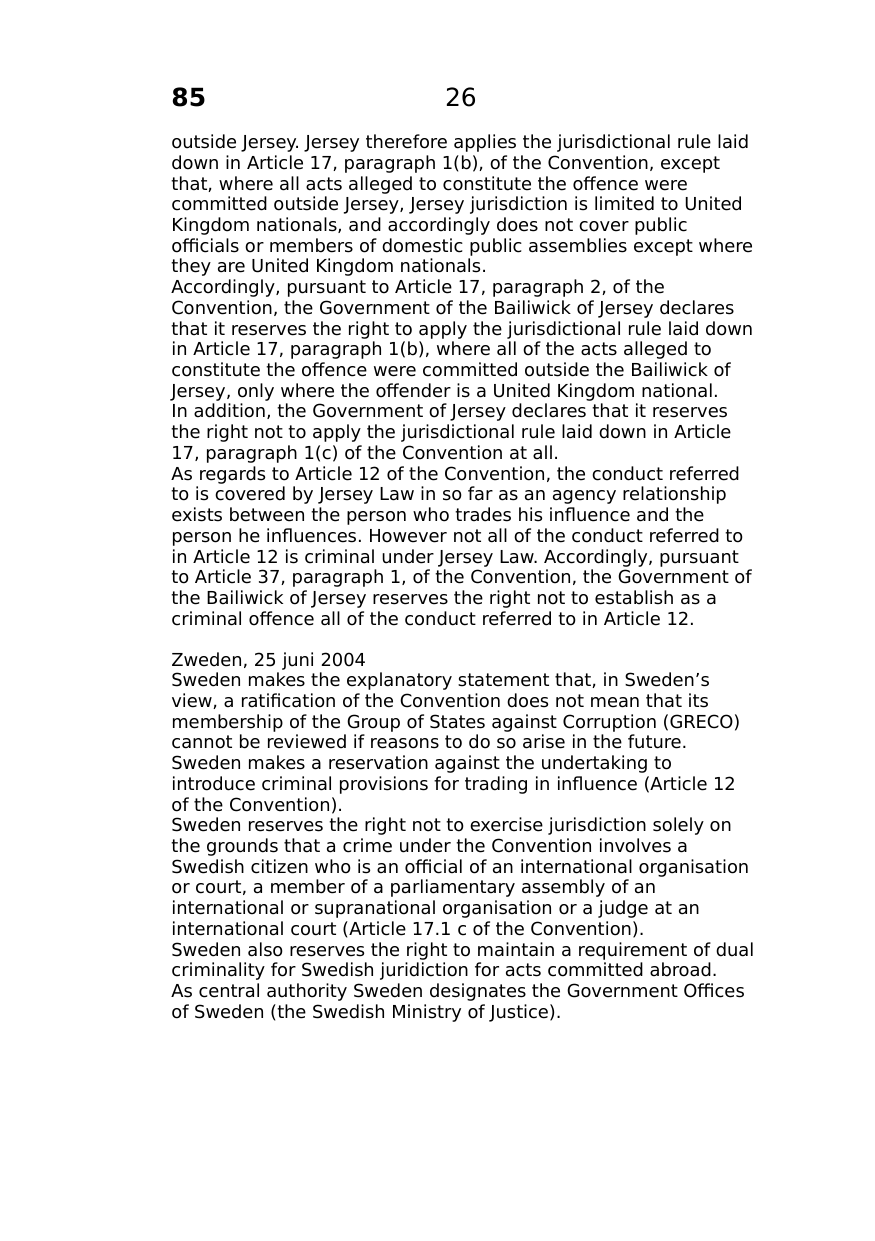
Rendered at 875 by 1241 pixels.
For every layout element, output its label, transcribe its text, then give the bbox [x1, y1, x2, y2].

text Sweden makes the explanatory statement that, in Sweden’s view, a ratification of the Convention does not mean that its membership of the Group of States against Corruption (GRECO) cannot be reviewed if reasons to do so arise in the future. [171, 670, 756, 753]
text Zweden, 25 juni 2004 [171, 649, 756, 670]
text As regards to Article 12 of the Convention, the conduct referred to is covered by Jersey Law in so far as an agency relationship exists between the person who trades his influence and the person he influences. However not all of the conduct referred to in Article 12 is criminal under Jersey Law. Accordingly, pursuant to Article 37, paragraph 1, of the Convention, the Government of the Bailiwick of Jersey reserves the right not to establish as a criminal offence all of the conduct referred to in Article 12. [171, 463, 756, 629]
text Accordingly, pursuant to Article 17, paragraph 2, of the Convention, the Government of the Bailiwick of Jersey declares that it reserves the right to apply the jurisdictional rule laid down in Article 17, paragraph 1(b), where all of the acts alleged to constitute the offence were committed outside the Bailiwick of Jersey, only where the offender is a United Kingdom national. [171, 277, 756, 401]
text Sweden makes a reservation against the undertaking to introduce criminal provisions for trading in influence (Article 12 of the Convention). [171, 753, 756, 815]
text Sweden reserves the right not to exercise jurisdiction solely on the grounds that a crime under the Convention involves a Swedish citizen who is an official of an international organisation or court, a member of a parliamentary assembly of an international or supranational organisation or a judge at an international court (Article 17.1 c of the Convention). [171, 815, 756, 939]
text In addition, the Government of Jersey declares that it reserves the right not to apply the jurisdictional rule laid down in Article 17, paragraph 1(c) of the Convention at all. [171, 401, 756, 463]
text Sweden also reserves the right to maintain a requirement of dual criminality for Swedish juridiction for acts committed abroad. [171, 939, 756, 981]
text As central authority Sweden designates the Government Offices of Sweden (the Swedish Ministry of Justice). [171, 981, 756, 1022]
text outside Jersey. Jersey therefore applies the jurisdictional rule laid down in Article 17, paragraph 1(b), of the Convention, except that, where all acts alleged to constitute the offence were committed outside Jersey, Jersey jurisdiction is limited to United Kingdom nationals, and accordingly does not cover public officials or members of domestic public assemblies except where they are United Kingdom nationals. [171, 132, 756, 277]
